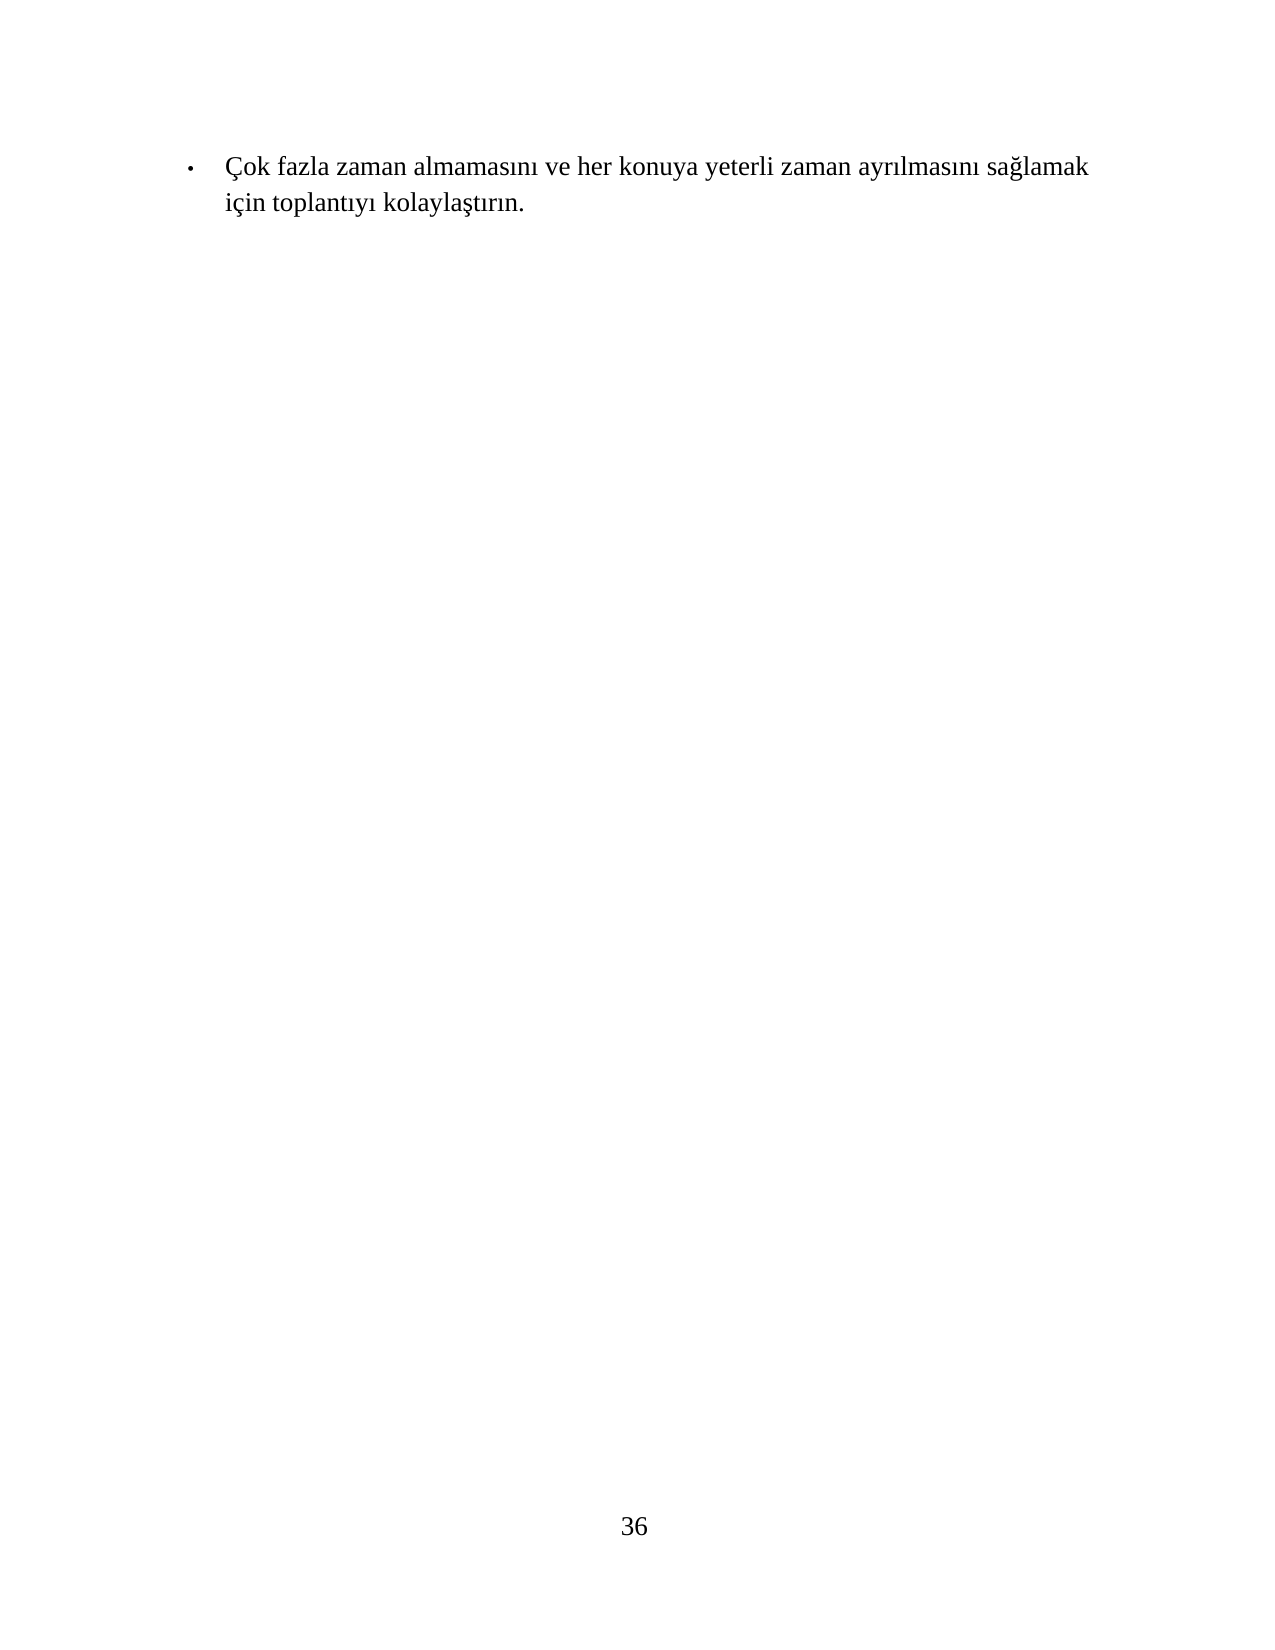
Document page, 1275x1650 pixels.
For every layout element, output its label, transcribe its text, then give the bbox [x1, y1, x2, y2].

list Çok fazla zaman almamasını ve her konuya yeterli zaman ayrılmasını sağlamak için toplantıyı kolaylaştırın. [187, 150, 1125, 217]
